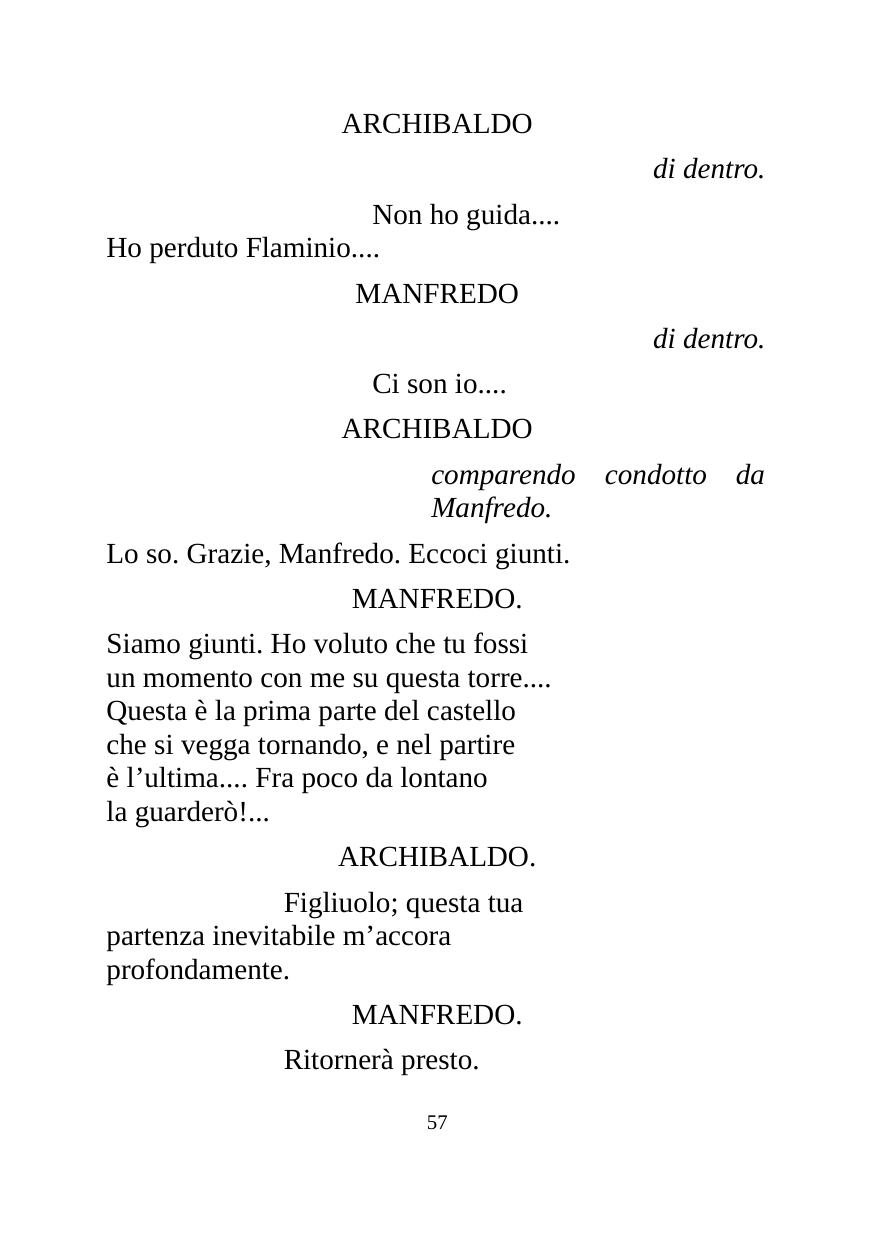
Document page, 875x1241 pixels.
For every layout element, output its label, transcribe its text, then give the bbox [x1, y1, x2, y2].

text comparendo condotto da Manfredo. [431, 457, 768, 524]
text Lo so. Grazie, Manfredo. Eccoci giunti. [106, 536, 768, 569]
text MANFREDO. [106, 997, 768, 1031]
text ARCHIBALDO. [106, 839, 768, 873]
text MANFREDO [106, 276, 768, 309]
text di dentro. [431, 321, 768, 354]
text Figliuolo; questa tua partenza inevitabile m’accora profondamente. [106, 885, 768, 985]
text Ci son io.... [106, 366, 768, 400]
text ARCHIBALDO [106, 106, 768, 140]
text MANFREDO. [106, 581, 768, 615]
text ARCHIBALDO [106, 412, 768, 445]
text Siamo giunti. Ho voluto che tu fossi un momento con me su questa torre.... Questa è la prima parte del castello che si vegga tornando, e nel partire è l’ultima.... Fra poco da lontano la guarderò!... [106, 626, 768, 828]
text Ritornerà presto. [106, 1042, 768, 1076]
text Non ho guida.... Ho perduto Flaminio.... [106, 197, 768, 264]
text di dentro. [431, 152, 768, 185]
